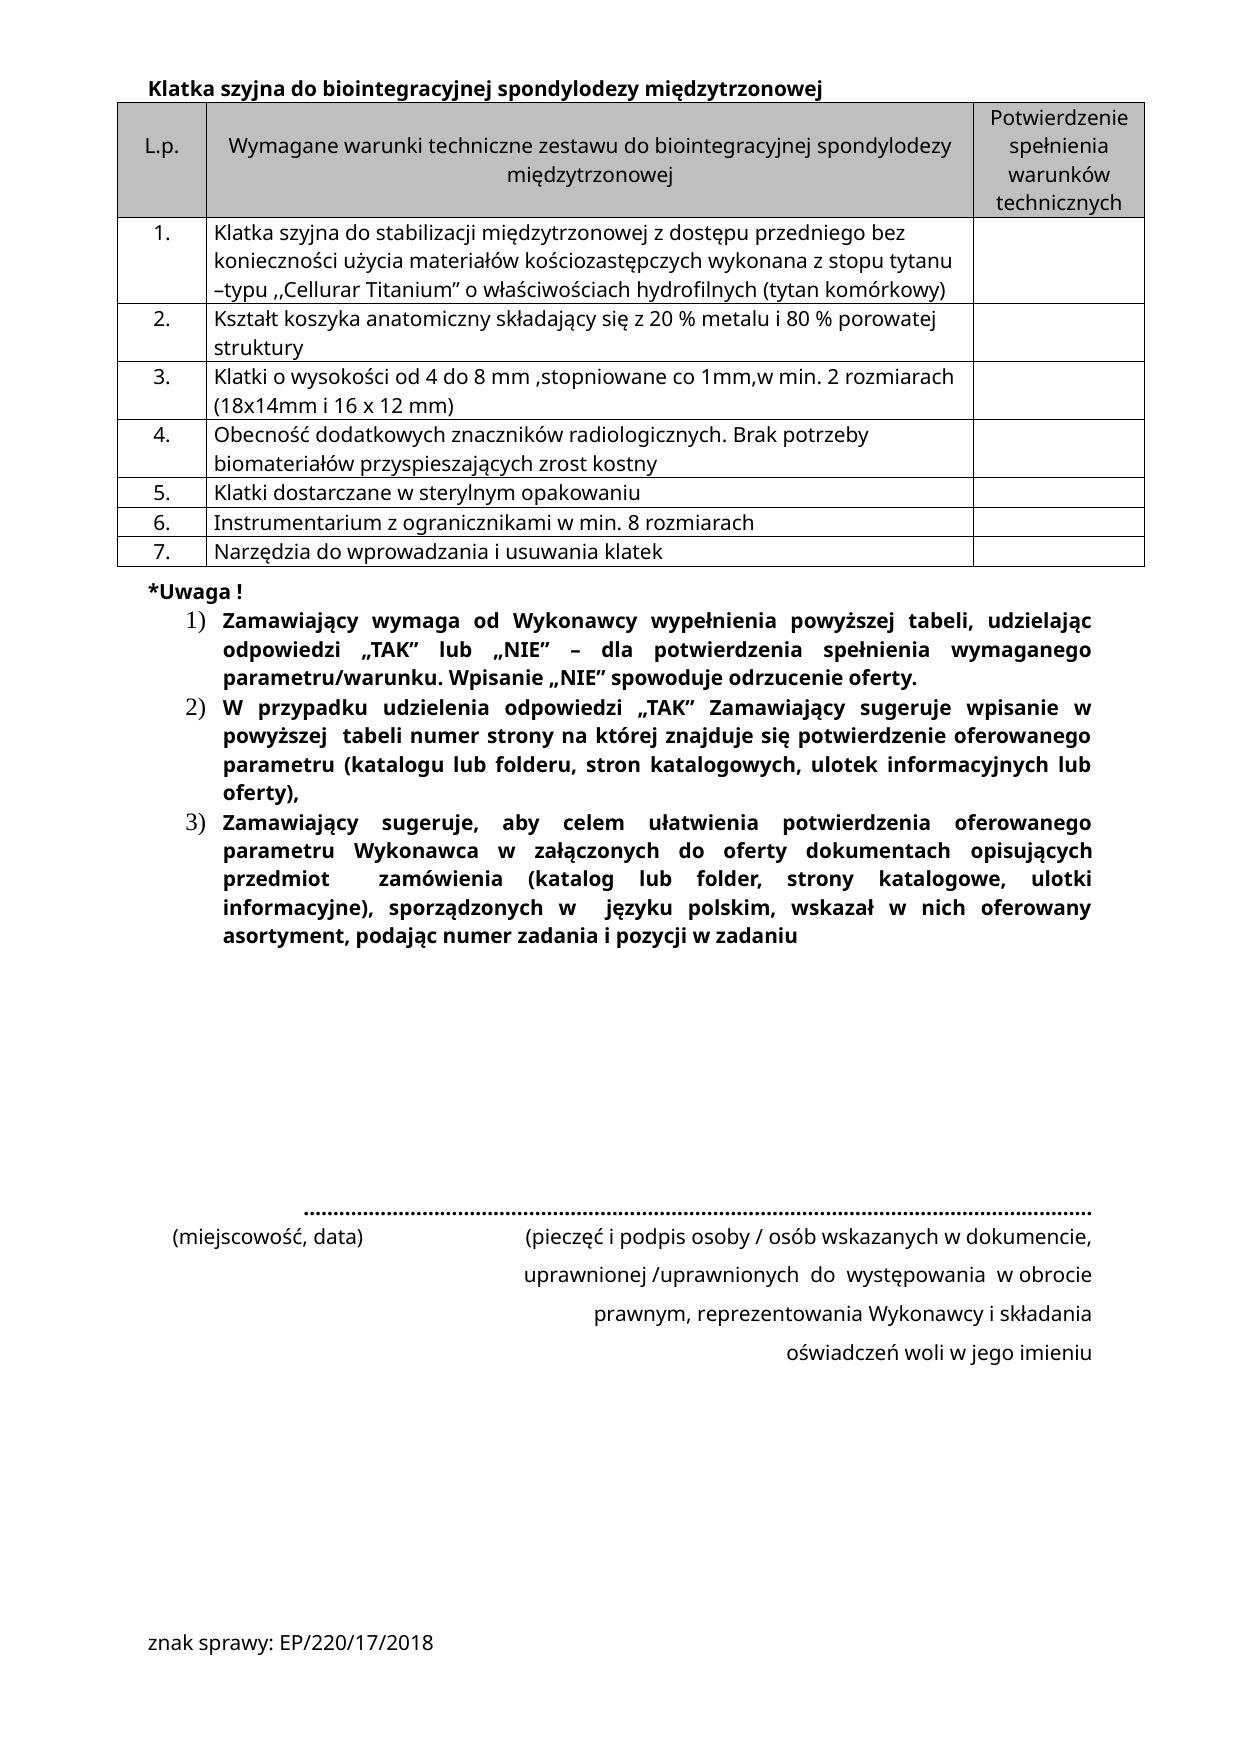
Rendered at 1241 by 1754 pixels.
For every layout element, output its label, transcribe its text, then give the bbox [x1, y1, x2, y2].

table_cell Narzędzia do wprowadzania i usuwania klatek [207, 537, 973, 566]
table_cell [974, 218, 1144, 303]
list W przypadku udzielenia odpowiedzi „TAK” Zamawiający sugeruje wpisanie w powyższej tabeli numer strony na której znajduje się potwierdzenie oferowanego parametru (katalogu lub folderu, stron katalogowych, ulotek informacyjnych lub oferty), [185, 692, 1093, 807]
list Zamawiający sugeruje, aby celem ułatwienia potwierdzenia oferowanego parametru Wykonawca w załączonych do oferty dokumentach opisujących przedmiot zamówienia (katalog lub folder, strony katalogowe, ulotki informacyjne), sporządzonych w języku polskim, wskazał w nich oferowany asortyment, podając numer zadania i pozycji w zadaniu [185, 807, 1093, 950]
table_header L.p. [118, 103, 206, 217]
table_cell Instrumentarium z ogranicznikami w min. 8 rozmiarach [207, 508, 973, 536]
table_cell 2. [118, 304, 206, 361]
table_cell [974, 362, 1144, 419]
table_cell 1. [118, 218, 206, 303]
table_cell Klatki dostarczane w sterylnym opakowaniu [207, 478, 973, 507]
list Zamawiający wymaga od Wykonawcy wypełnienia powyższej tabeli, udzielając odpowiedzi „TAK” lub „NIE” – dla potwierdzenia spełnienia wymaganego parametru/warunku. Wpisanie „NIE” spowoduje odrzucenie oferty. [185, 605, 1093, 692]
text prawnym, reprezentowania Wykonawcy i składania [148, 1299, 1093, 1328]
table_cell [974, 508, 1144, 536]
table_cell 6. [118, 508, 206, 536]
table_cell Kształt koszyka anatomiczny składający się z 20 % metalu i 80 % porowatej struktury [207, 304, 973, 361]
text ………..………………………………………………..………………………………………………………… (miejscowość, data) (pieczęć i podpis osoby / osób wskazanych w dokumencie, [148, 1193, 1093, 1250]
table_cell Klatki o wysokości od 4 do 8 mm ,stopniowane co 1mm,w min. 2 rozmiarach (18x14mm i 16 x 12 mm) [207, 362, 973, 419]
table_cell [974, 537, 1144, 566]
table_cell 4. [118, 420, 206, 477]
table_cell Obecność dodatkowych znaczników radiologicznych. Brak potrzeby biomateriałów przyspieszających zrost kostny [207, 420, 973, 477]
table_header Wymagane warunki techniczne zestawu do biointegracyjnej spondylodezy międzytrzonowej [207, 103, 973, 217]
table_cell [974, 420, 1144, 477]
text *Uwaga ! [148, 577, 1093, 605]
text uprawnionej /uprawnionych do występowania w obrocie [148, 1261, 1093, 1289]
text Klatka szyjna do biointegracyjnej spondylodezy międzytrzonowej [148, 74, 1093, 102]
table_cell Klatka szyjna do stabilizacji międzytrzonowej z dostępu przedniego bez konieczności użycia materiałów kościozastępczych wykonana z stopu tytanu –typu ,,Cellurar Titanium” o właściwościach hydrofilnych (tytan komórkowy) [207, 218, 973, 303]
text oświadczeń woli w jego imieniu [148, 1338, 1093, 1367]
table_header Potwierdzenie spełnienia warunków technicznych [974, 103, 1144, 217]
table_cell [974, 478, 1144, 507]
table_cell 7. [118, 537, 206, 566]
table_cell [974, 304, 1144, 361]
table_cell 5. [118, 478, 206, 507]
table_cell 3. [118, 362, 206, 419]
